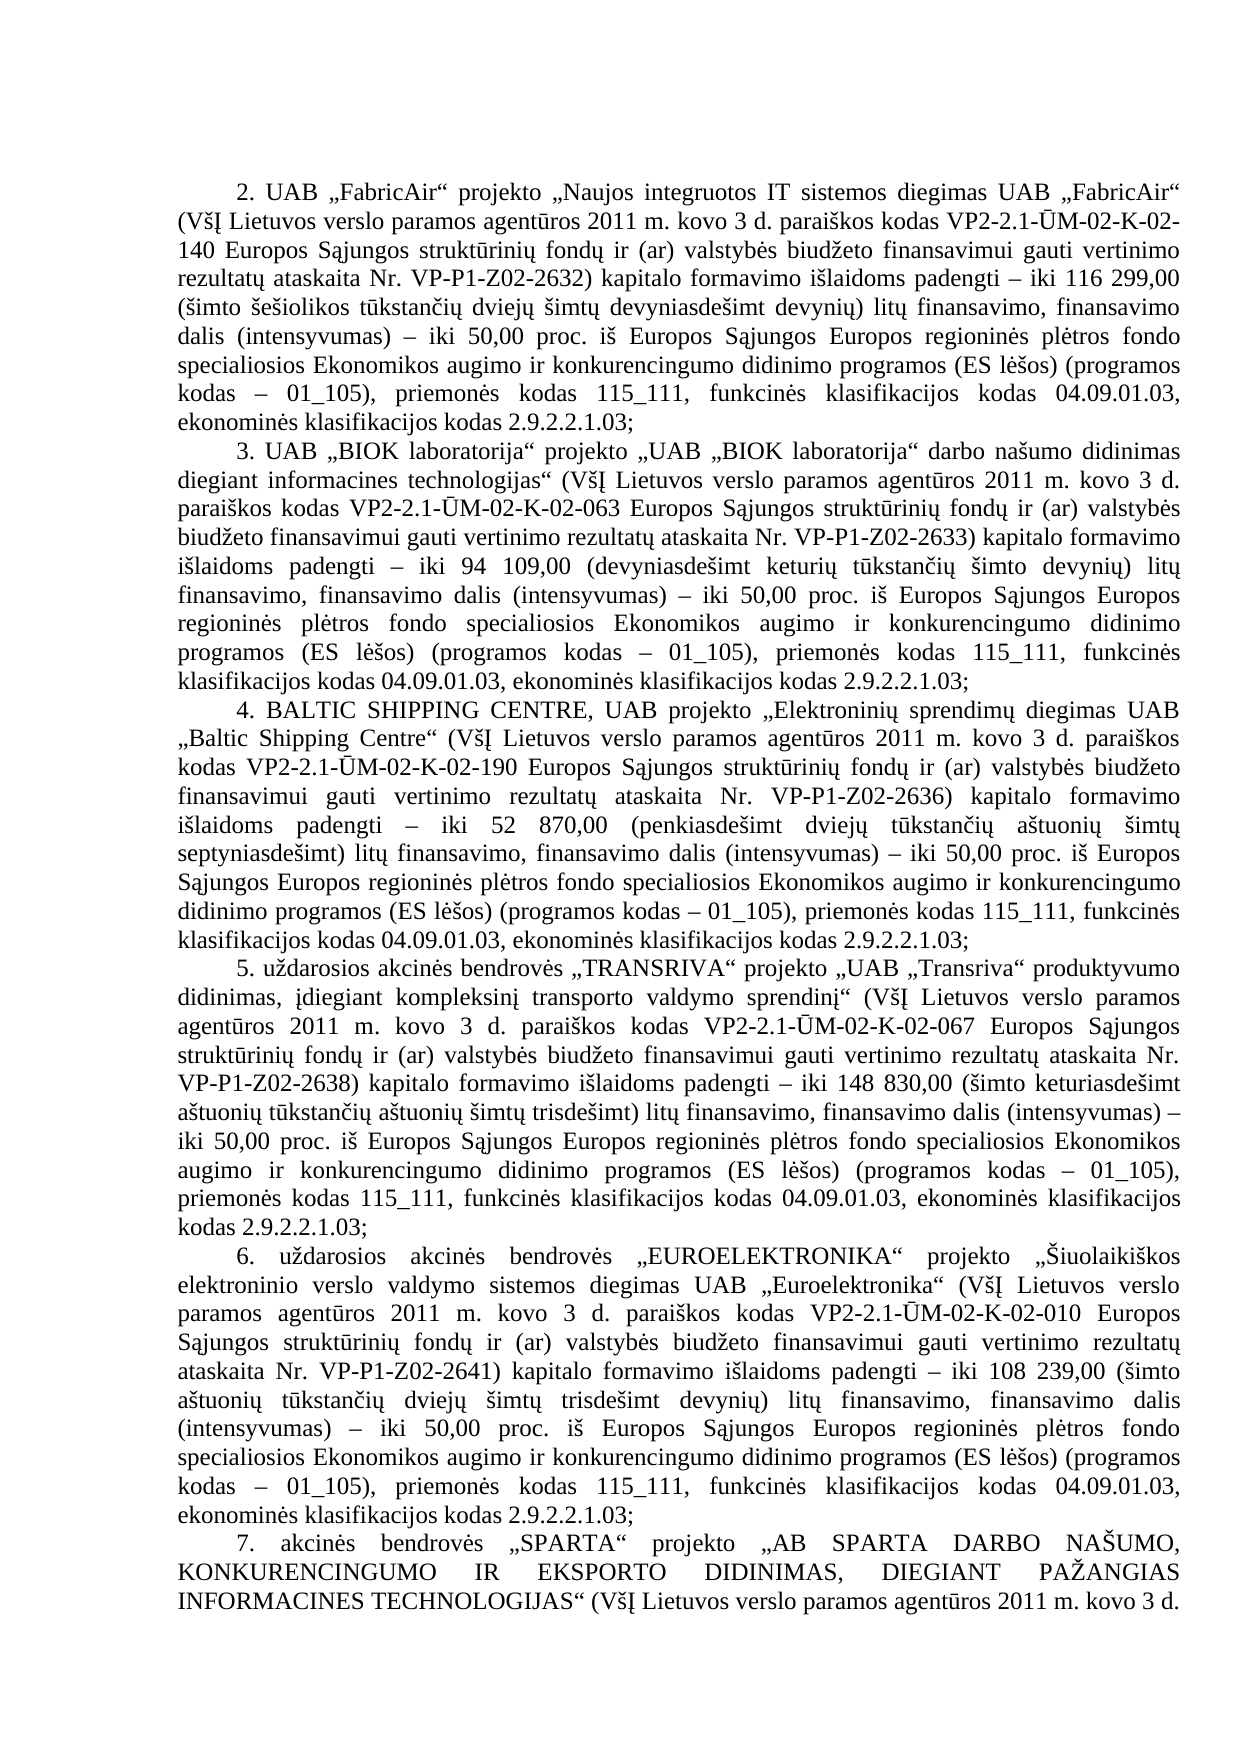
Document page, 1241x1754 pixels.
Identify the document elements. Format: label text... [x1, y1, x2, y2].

text 3. UAB „BIOK laboratorija“ projekto „UAB „BIOK laboratorija“ darbo našumo didinimas diegiant informacines technologijas“ (VšĮ Lietuvos verslo paramos agentūros 2011 m. kovo 3 d. paraiškos kodas VP2-2.1-ŪM-02-K-02-063 Europos Sąjungos struktūrinių fondų ir (ar) valstybės biudžeto finansavimui gauti vertinimo rezultatų ataskaita Nr. VP-P1-Z02-2633) kapitalo formavimo išlaidoms padengti – iki 94 109,00 (devyniasdešimt keturių tūkstančių šimto devynių) litų finansavimo, finansavimo dalis (intensyvumas) – iki 50,00 proc. iš Europos Sąjungos Europos regioninės plėtros fondo specialiosios Ekonomikos augimo ir konkurencingumo didinimo programos (ES lėšos) (programos kodas – 01_105), priemonės kodas 115_111, funkcinės klasifikacijos kodas 04.09.01.03, ekonominės klasifikacijos kodas 2.9.2.2.1.03; [177, 436, 1181, 695]
text 7. akcinės bendrovės „SPARTA“ projekto „AB SPARTA DARBO NAŠUMO, KONKURENCINGUMO IR EKSPORTO DIDINIMAS, DIEGIANT PAŽANGIAS INFORMACINES TECHNOLOGIJAS“ (VšĮ Lietuvos verslo paramos agentūros 2011 m. kovo 3 d. [177, 1528, 1181, 1615]
text 4. BALTIC SHIPPING CENTRE, UAB projekto „Elektroninių sprendimų diegimas UAB „Baltic Shipping Centre“ (VšĮ Lietuvos verslo paramos agentūros 2011 m. kovo 3 d. paraiškos kodas VP2-2.1-ŪM-02-K-02-190 Europos Sąjungos struktūrinių fondų ir (ar) valstybės biudžeto finansavimui gauti vertinimo rezultatų ataskaita Nr. VP-P1-Z02-2636) kapitalo formavimo išlaidoms padengti – iki 52 870,00 (penkiasdešimt dviejų tūkstančių aštuonių šimtų septyniasdešimt) litų finansavimo, finansavimo dalis (intensyvumas) – iki 50,00 proc. iš Europos Sąjungos Europos regioninės plėtros fondo specialiosios Ekonomikos augimo ir konkurencingumo didinimo programos (ES lėšos) (programos kodas – 01_105), priemonės kodas 115_111, funkcinės klasifikacijos kodas 04.09.01.03, ekonominės klasifikacijos kodas 2.9.2.2.1.03; [177, 695, 1181, 953]
text 2. UAB „FabricAir“ projekto „Naujos integruotos IT sistemos diegimas UAB „FabricAir“ (VšĮ Lietuvos verslo paramos agentūros 2011 m. kovo 3 d. paraiškos kodas VP2-2.1-ŪM-02-K-02-140 Europos Sąjungos struktūrinių fondų ir (ar) valstybės biudžeto finansavimui gauti vertinimo rezultatų ataskaita Nr. VP-P1-Z02-2632) kapitalo formavimo išlaidoms padengti – iki 116 299,00 (šimto šešiolikos tūkstančių dviejų šimtų devyniasdešimt devynių) litų finansavimo, finansavimo dalis (intensyvumas) – iki 50,00 proc. iš Europos Sąjungos Europos regioninės plėtros fondo specialiosios Ekonomikos augimo ir konkurencingumo didinimo programos (ES lėšos) (programos kodas – 01_105), priemonės kodas 115_111, funkcinės klasifikacijos kodas 04.09.01.03, ekonominės klasifikacijos kodas 2.9.2.2.1.03; [177, 177, 1181, 436]
text 6. uždarosios akcinės bendrovės „EUROELEKTRONIKA“ projekto „Šiuolaikiškos elektroninio verslo valdymo sistemos diegimas UAB „Euroelektronika“ (VšĮ Lietuvos verslo paramos agentūros 2011 m. kovo 3 d. paraiškos kodas VP2-2.1-ŪM-02-K-02-010 Europos Sąjungos struktūrinių fondų ir (ar) valstybės biudžeto finansavimui gauti vertinimo rezultatų ataskaita Nr. VP-P1-Z02-2641) kapitalo formavimo išlaidoms padengti – iki 108 239,00 (šimto aštuonių tūkstančių dviejų šimtų trisdešimt devynių) litų finansavimo, finansavimo dalis (intensyvumas) – iki 50,00 proc. iš Europos Sąjungos Europos regioninės plėtros fondo specialiosios Ekonomikos augimo ir konkurencingumo didinimo programos (ES lėšos) (programos kodas – 01_105), priemonės kodas 115_111, funkcinės klasifikacijos kodas 04.09.01.03, ekonominės klasifikacijos kodas 2.9.2.2.1.03; [177, 1241, 1181, 1528]
text 5. uždarosios akcinės bendrovės „TRANSRIVA“ projekto „UAB „Transriva“ produktyvumo didinimas, įdiegiant kompleksinį transporto valdymo sprendinį“ (VšĮ Lietuvos verslo paramos agentūros 2011 m. kovo 3 d. paraiškos kodas VP2-2.1-ŪM-02-K-02-067 Europos Sąjungos struktūrinių fondų ir (ar) valstybės biudžeto finansavimui gauti vertinimo rezultatų ataskaita Nr. VP-P1-Z02-2638) kapitalo formavimo išlaidoms padengti – iki 148 830,00 (šimto keturiasdešimt aštuonių tūkstančių aštuonių šimtų trisdešimt) litų finansavimo, finansavimo dalis (intensyvumas) – iki 50,00 proc. iš Europos Sąjungos Europos regioninės plėtros fondo specialiosios Ekonomikos augimo ir konkurencingumo didinimo programos (ES lėšos) (programos kodas – 01_105), priemonės kodas 115_111, funkcinės klasifikacijos kodas 04.09.01.03, ekonominės klasifikacijos kodas 2.9.2.2.1.03; [177, 953, 1181, 1241]
